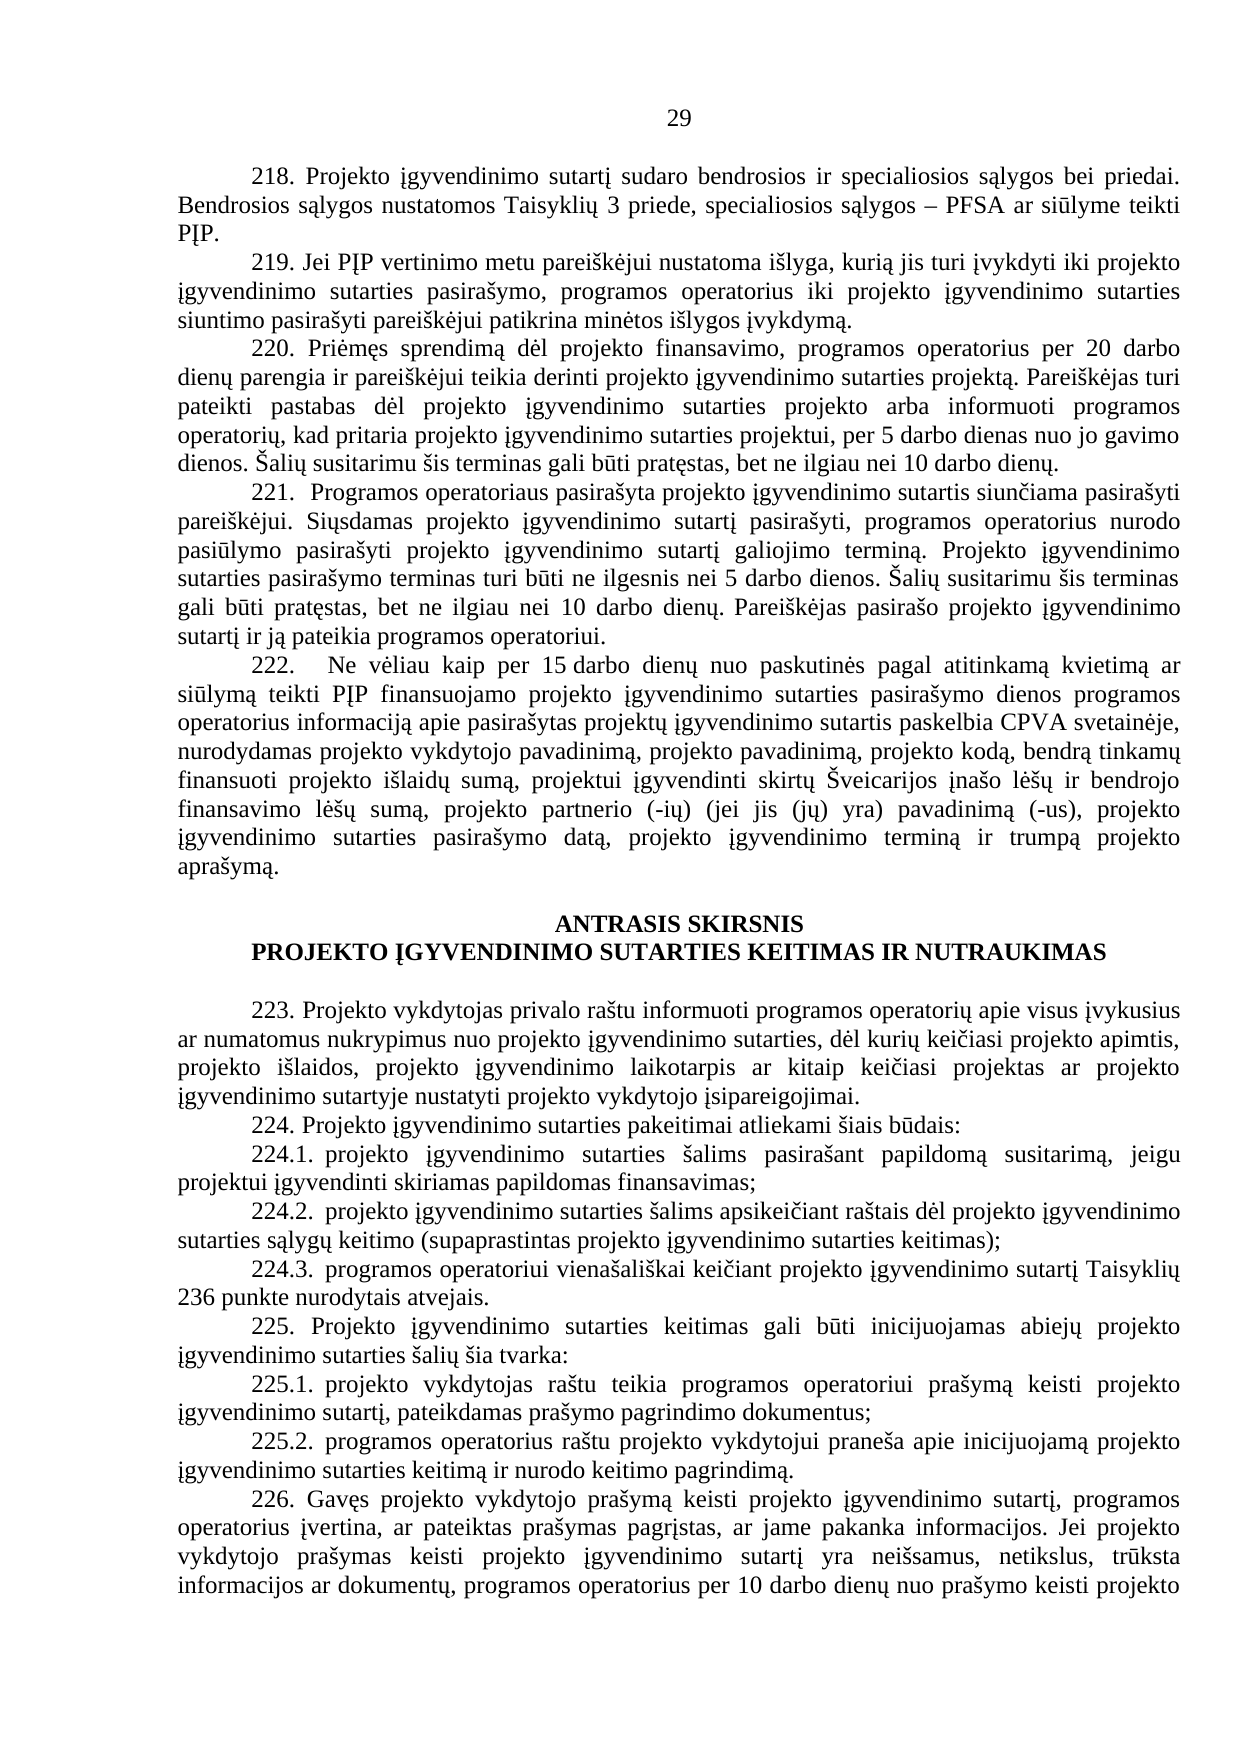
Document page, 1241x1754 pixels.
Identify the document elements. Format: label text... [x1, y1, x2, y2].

text ANTRASIS SKIRSNIS [177, 909, 1181, 937]
text 224.3. programos operatoriui vienašališkai keičiant projekto įgyvendinimo sutartį Taisyklių 236 punkte nurodytais atvejais. [177, 1254, 1181, 1311]
text 225.2. programos operatorius raštu projekto vykdytojui praneša apie inicijuojamą projekto įgyvendinimo sutarties keitimą ir nurodo keitimo pagrindimą. [177, 1426, 1181, 1484]
text PROJEKTO ĮGYVENDINIMO SUTARTIES KEITIMAS IR NUTRAUKIMAS [177, 937, 1181, 966]
text 221. Programos operatoriaus pasirašyta projekto įgyvendinimo sutartis siunčiama pasirašyti pareiškėjui. Siųsdamas projekto įgyvendinimo sutartį pasirašyti, programos operatorius nurodo pasiūlymo pasirašyti projekto įgyvendinimo sutartį galiojimo terminą. Projekto įgyvendinimo sutarties pasirašymo terminas turi būti ne ilgesnis nei 5 darbo dienos. Šalių susitarimu šis terminas gali būti pratęstas, bet ne ilgiau nei 10 darbo dienų. Pareiškėjas pasirašo projekto įgyvendinimo sutartį ir ją pateikia programos operatoriui. [177, 477, 1181, 650]
text 220. Priėmęs sprendimą dėl projekto finansavimo, programos operatorius per 20 darbo dienų parengia ir pareiškėjui teikia derinti projekto įgyvendinimo sutarties projektą. Pareiškėjas turi pateikti pastabas dėl projekto įgyvendinimo sutarties projekto arba informuoti programos operatorių, kad pritaria projekto įgyvendinimo sutarties projektui, per 5 darbo dienas nuo jo gavimo dienos. Šalių susitarimu šis terminas gali būti pratęstas, bet ne ilgiau nei 10 darbo dienų. [177, 333, 1181, 477]
text 223. Projekto vykdytojas privalo raštu informuoti programos operatorių apie visus įvykusius ar numatomus nukrypimus nuo projekto įgyvendinimo sutarties, dėl kurių keičiasi projekto apimtis, projekto išlaidos, projekto įgyvendinimo laikotarpis ar kitaip keičiasi projektas ar projekto įgyvendinimo sutartyje nustatyti projekto vykdytojo įsipareigojimai. [177, 995, 1181, 1110]
text 218. Projekto įgyvendinimo sutartį sudaro bendrosios ir specialiosios sąlygos bei priedai. Bendrosios sąlygos nustatomos Taisyklių 3 priede, specialiosios sąlygos – PFSA ar siūlyme teikti PĮP. [177, 161, 1181, 247]
text 225.1. projekto vykdytojas raštu teikia programos operatoriui prašymą keisti projekto įgyvendinimo sutartį, pateikdamas prašymo pagrindimo dokumentus; [177, 1369, 1181, 1426]
text 219. Jei PĮP vertinimo metu pareiškėjui nustatoma išlyga, kurią jis turi įvykdyti iki projekto įgyvendinimo sutarties pasirašymo, programos operatorius iki projekto įgyvendinimo sutarties siuntimo pasirašyti pareiškėjui patikrina minėtos išlygos įvykdymą. [177, 247, 1181, 333]
text 224.2. projekto įgyvendinimo sutarties šalims apsikeičiant raštais dėl projekto įgyvendinimo sutarties sąlygų keitimo (supaprastintas projekto įgyvendinimo sutarties keitimas); [177, 1196, 1181, 1254]
text 224. Projekto įgyvendinimo sutarties pakeitimai atliekami šiais būdais: [177, 1110, 1181, 1139]
text 224.1. projekto įgyvendinimo sutarties šalims pasirašant papildomą susitarimą, jeigu projektui įgyvendinti skiriamas papildomas finansavimas; [177, 1139, 1181, 1196]
text 226. Gavęs projekto vykdytojo prašymą keisti projekto įgyvendinimo sutartį, programos operatorius įvertina, ar pateiktas prašymas pagrįstas, ar jame pakanka informacijos. Jei projekto vykdytojo prašymas keisti projekto įgyvendinimo sutartį yra neišsamus, netikslus, trūksta informacijos ar dokumentų, programos operatorius per 10 darbo dienų nuo prašymo keisti projekto [177, 1484, 1181, 1599]
text 222. Ne vėliau kaip per 15 darbo dienų nuo paskutinės pagal atitinkamą kvietimą ar siūlymą teikti PĮP finansuojamo projekto įgyvendinimo sutarties pasirašymo dienos programos operatorius informaciją apie pasirašytas projektų įgyvendinimo sutartis paskelbia CPVA svetainėje, nurodydamas projekto vykdytojo pavadinimą, projekto pavadinimą, projekto kodą, bendrą tinkamų finansuoti projekto išlaidų sumą, projektui įgyvendinti skirtų Šveicarijos įnašo lėšų ir bendrojo finansavimo lėšų sumą, projekto partnerio (-ių) (jei jis (jų) yra) pavadinimą (-us), projekto įgyvendinimo sutarties pasirašymo datą, projekto įgyvendinimo terminą ir trumpą projekto aprašymą. [177, 650, 1181, 880]
text 225. Projekto įgyvendinimo sutarties keitimas gali būti inicijuojamas abiejų projekto įgyvendinimo sutarties šalių šia tvarka: [177, 1311, 1181, 1369]
